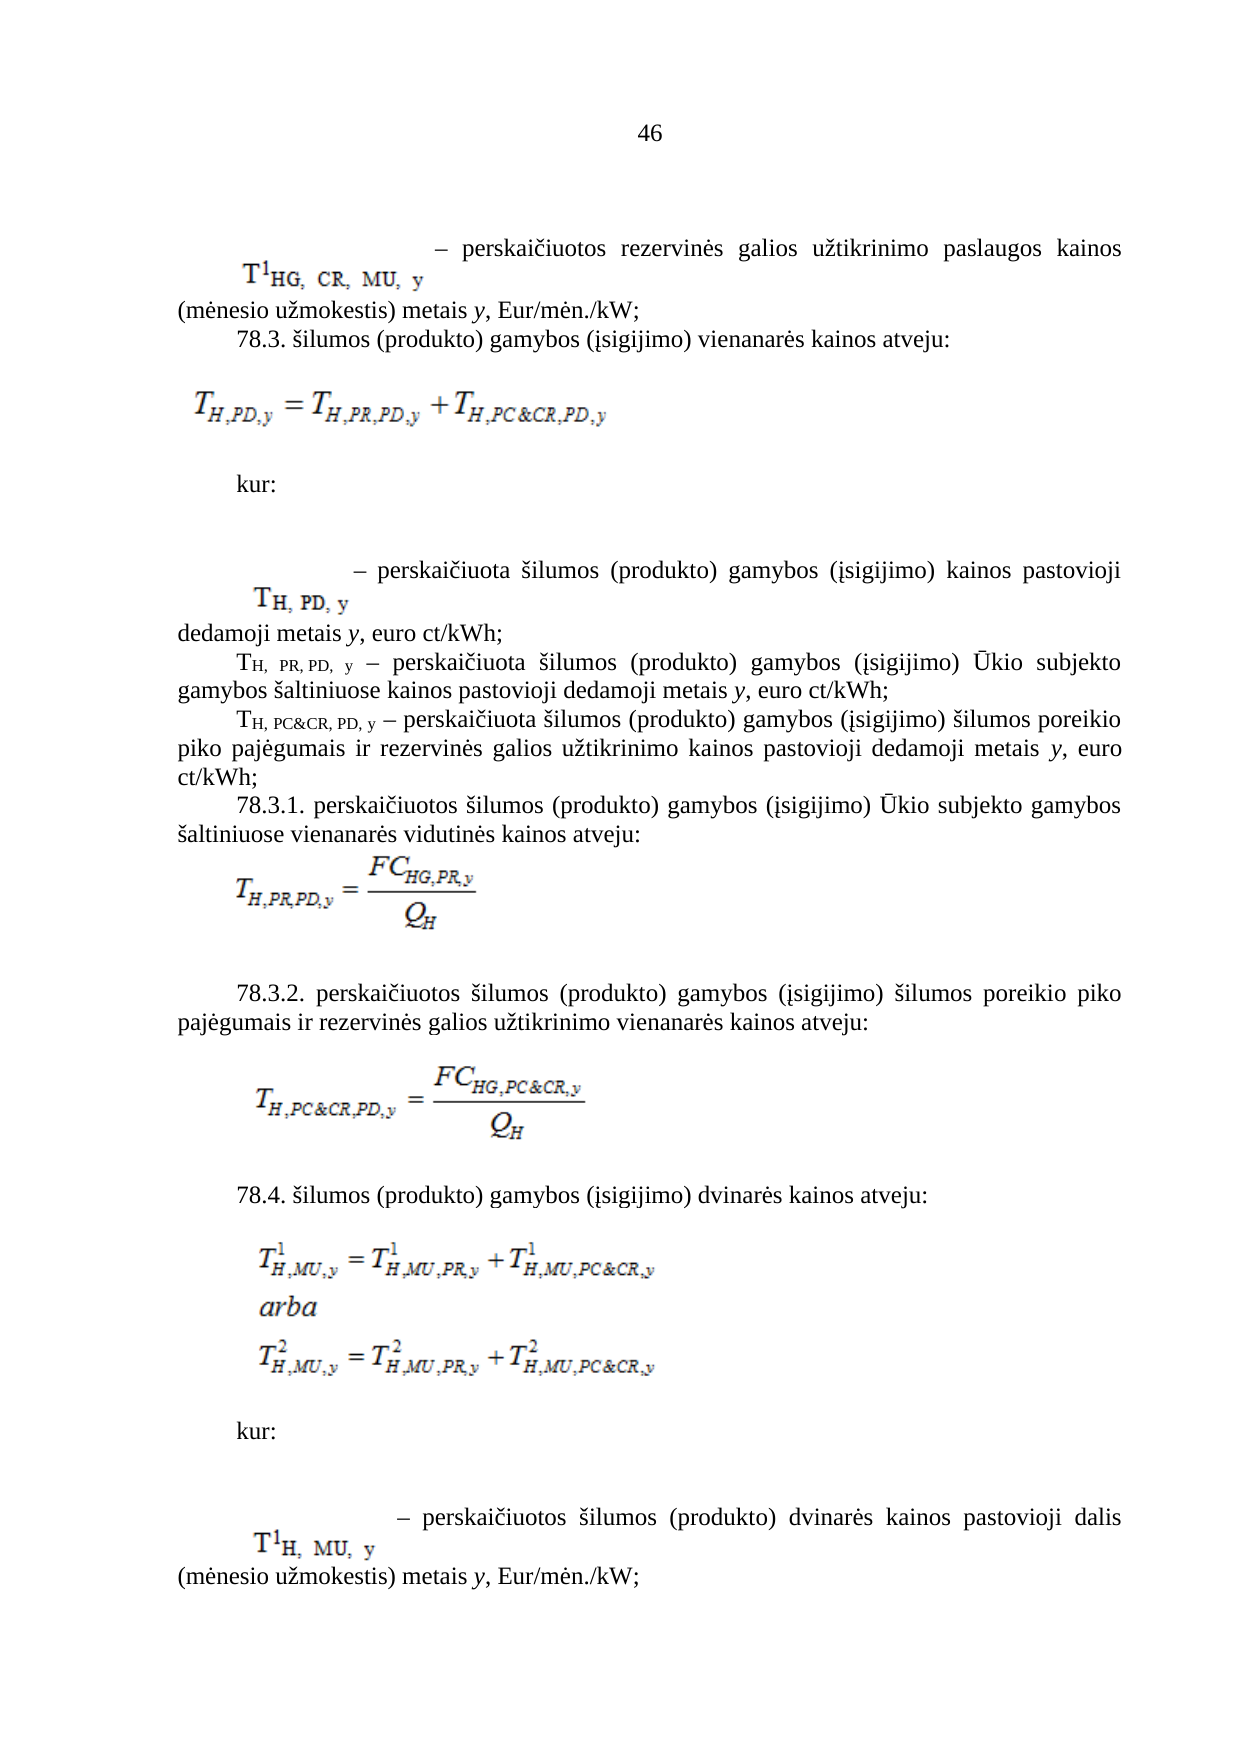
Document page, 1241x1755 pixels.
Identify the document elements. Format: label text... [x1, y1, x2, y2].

text 78.3.1. perskaičiuotos šilumos (produkto) gamybos (įsigijimo) Ūkio subjekto gamybos šaltiniuose vienanarės vidutinės kainos atveju: [177, 790, 1122, 848]
text 78.3. šilumos (produkto) gamybos (įsigijimo) vienanarės kainos atveju: [177, 324, 1122, 353]
text TH, PC&CR, PD, y – perskaičiuota šilumos (produkto) gamybos (įsigijimo) šilumos poreikio piko pajėgumais ir rezervinės galios užtikrinimo kainos pastovioji dedamoji metais y, euro ct/kWh; [177, 704, 1122, 790]
text 78.4. šilumos (produkto) gamybos (įsigijimo) dvinarės kainos atveju: [177, 1180, 1122, 1209]
text – perskaičiuotos šilumos (produkto) dvinarės kainos pastovioji dalis (mėnesio užmokestis) metais y, Eur/mėn./kW; [177, 1502, 1122, 1590]
text kur: [177, 441, 1122, 498]
text 78.3.2. perskaičiuotos šilumos (produkto) gamybos (įsigijimo) šilumos poreikio piko pajėgumais ir rezervinės galios užtikrinimo vienanarės kainos atveju: [177, 978, 1122, 1036]
text – perskaičiuotos rezervinės galios užtikrinimo paslaugos kainos (mėnesio užmokestis) metais y, Eur/mėn./kW; [177, 233, 1122, 324]
text kur: [177, 1387, 1122, 1444]
text – perskaičiuota šilumos (produkto) gamybos (įsigijimo) kainos pastovioji dedamoji metais y, euro ct/kWh; [177, 556, 1122, 647]
text TH, PR, PD, y – perskaičiuota šilumos (produkto) gamybos (įsigijimo) Ūkio subjekto gamybos šaltiniuose kainos pastovioji dedamoji metais y, euro ct/kWh; [177, 647, 1122, 704]
